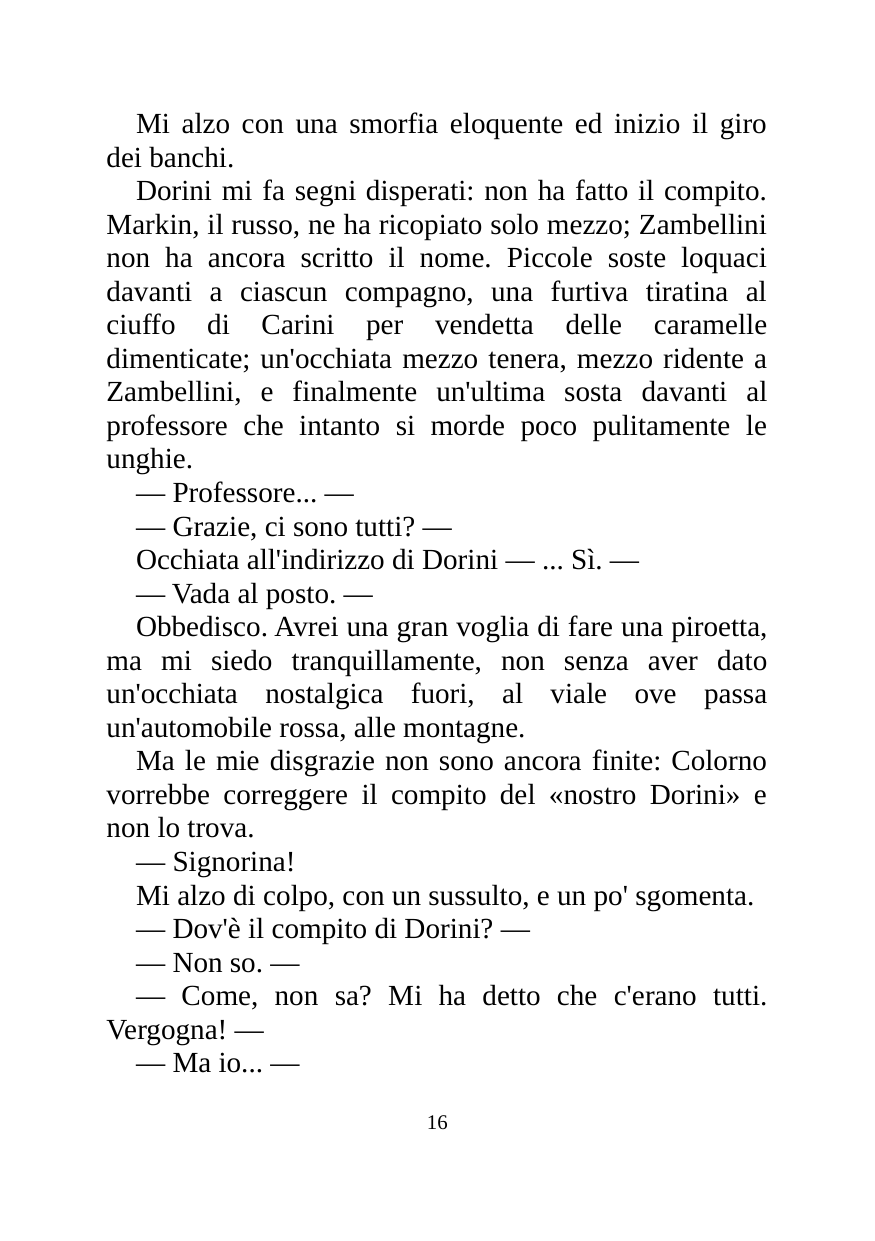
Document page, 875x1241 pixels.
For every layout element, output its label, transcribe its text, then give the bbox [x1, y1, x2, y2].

text — Dov'è il compito di Dorini? — [106, 911, 768, 945]
text — Come, non sa? Mi ha detto che c'erano tutti. Vergogna! — [106, 978, 768, 1045]
text — Signorina! [106, 844, 768, 878]
text Obbedisco. Avrei una gran voglia di fare una piroetta, ma mi siedo tranquillamente, non senza aver dato un'occhiata nostalgica fuori, al viale ove passa un'automobile rossa, alle montagne. [106, 609, 768, 743]
text Occhiata all'indirizzo di Dorini — ... Sì. — [106, 542, 768, 576]
text Ma le mie disgrazie non sono ancora finite: Colorno vorrebbe correggere il compito del «nostro Dorini» e non lo trova. [106, 743, 768, 844]
text — Non so. — [106, 945, 768, 978]
text — Ma io... — [106, 1045, 768, 1079]
text Dorini mi fa segni disperati: non ha fatto il compito. Markin, il russo, ne ha ricopiato solo mezzo; Zambellini non ha ancora scritto il nome. Piccole soste loquaci davanti a ciascun compagno, una furtiva tiratina al ciuffo di Carini per vendetta delle caramelle dimenticate; un'occhiata mezzo tenera, mezzo ridente a Zambellini, e finalmente un'ultima sosta davanti al professore che intanto si morde poco pulitamente le unghie. [106, 173, 768, 475]
text Mi alzo di colpo, con un sussulto, e un po' sgomenta. [106, 878, 768, 911]
text — Professore... — [106, 475, 768, 509]
text Mi alzo con una smorfia eloquente ed inizio il giro dei banchi. [106, 106, 768, 173]
text — Grazie, ci sono tutti? — [106, 509, 768, 542]
text — Vada al posto. — [106, 576, 768, 609]
